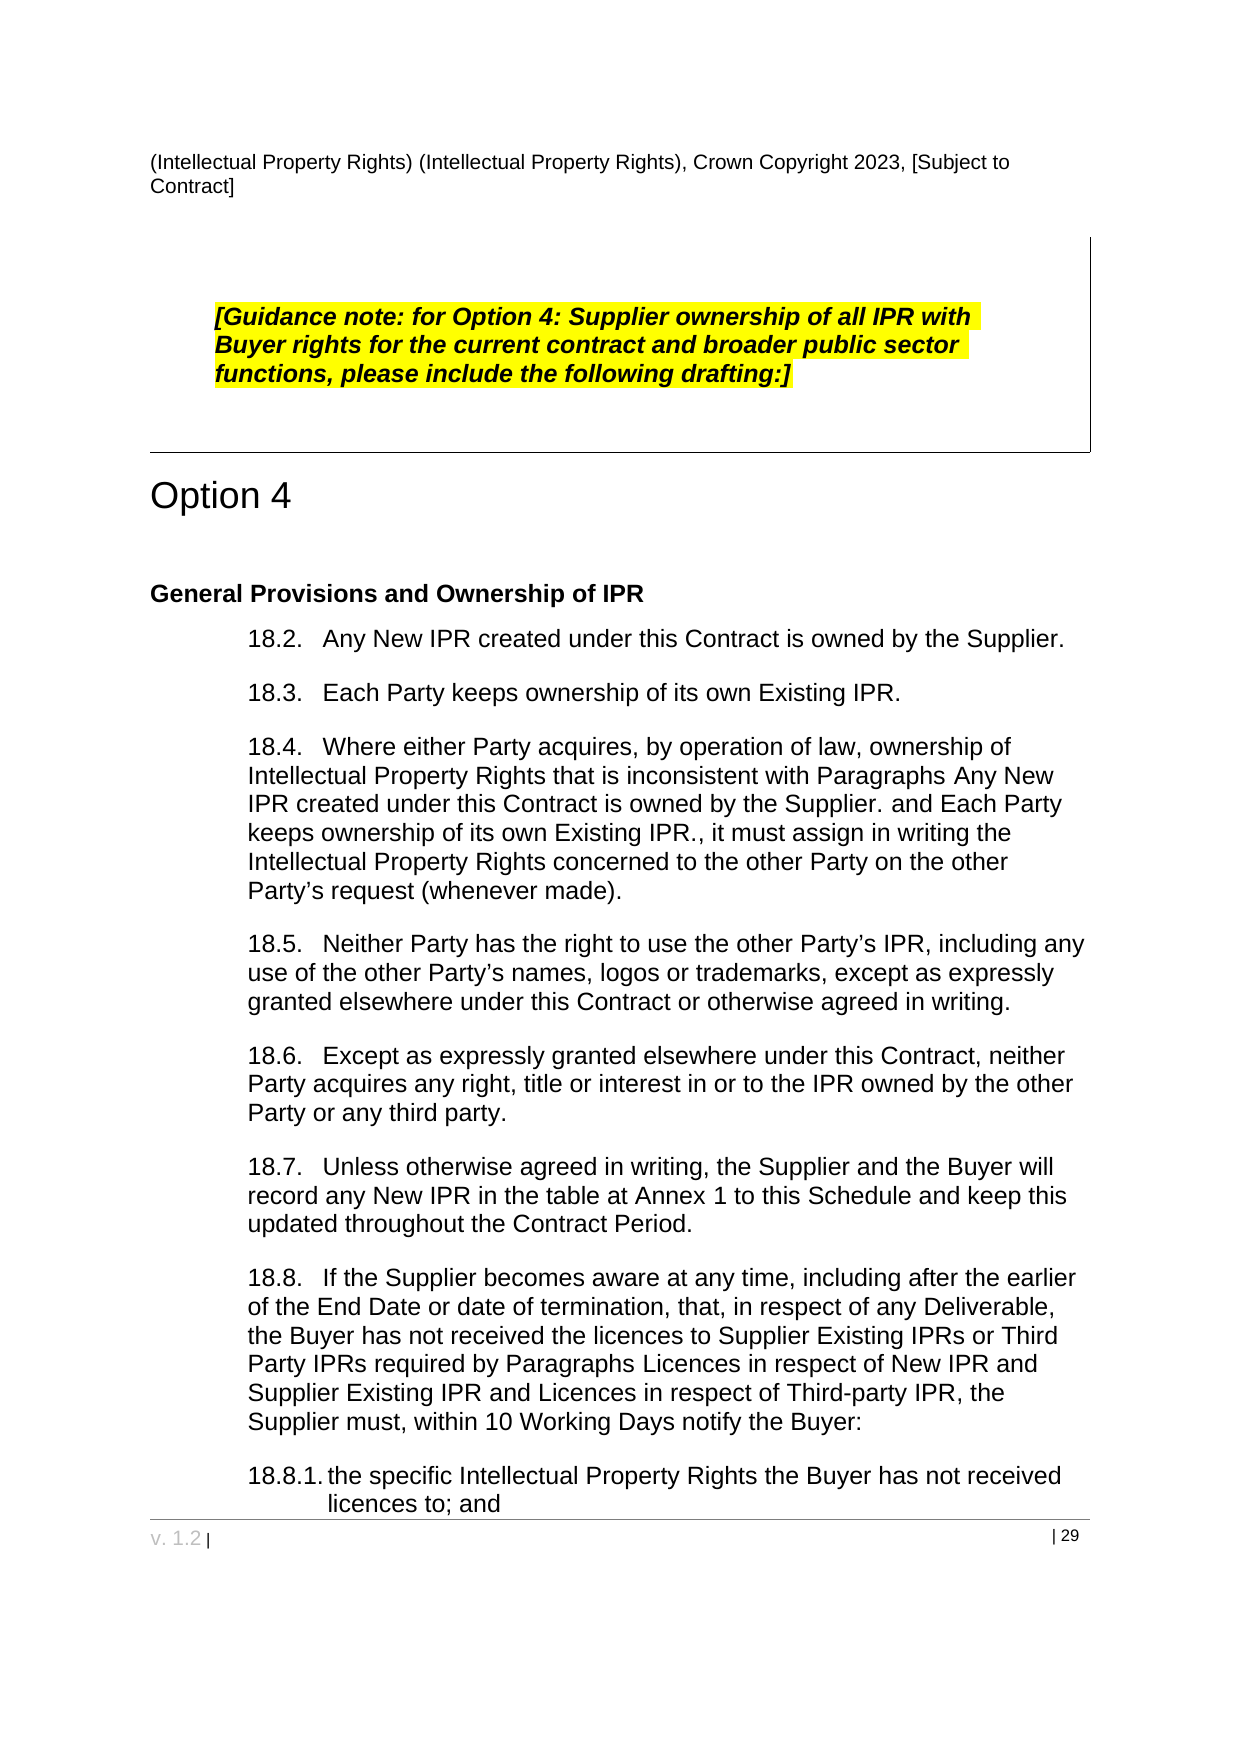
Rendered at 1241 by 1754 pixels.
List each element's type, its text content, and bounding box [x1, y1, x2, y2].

subtitle If the Supplier becomes aware at any time, including after the earlier of the End Date or date of termination, that, in respect of any Deliverable, the Buyer has not received the licences to Supplier Existing IPRs or Third Party IPRs required by Paragraphs 32 and 36, the Supplier must, within 10 Working Days notify the Buyer: [247, 1263, 1090, 1436]
text Option 4 [150, 473, 1090, 516]
subtitle Each Party keeps ownership of its own Existing IPR. [247, 678, 1090, 707]
subtitle Unless otherwise agreed in writing, the Supplier and the Buyer will record any New IPR in the table at Annex 1 to this Schedule and keep this updated throughout the Contract Period. [247, 1152, 1090, 1238]
subtitle the specific Intellectual Property Rights the Buyer has not received licences to; and [247, 1461, 1090, 1518]
subtitle Any New IPR created under this Contract is owned by the Supplier. [247, 624, 1090, 653]
subtitle Neither Party has the right to use the other Party’s IPR, including any use of the other Party’s names, logos or trademarks, except as expressly granted elsewhere under this Contract or otherwise agreed in writing. [247, 929, 1090, 1016]
subtitle General Provisions and Ownership of IPR [150, 579, 1090, 608]
text [Guidance note: for Option 4: Supplier ownership of all IPR with Buyer rights for the current contract and broader public sector functions, please include the following drafting:] [150, 237, 1090, 452]
subtitle Where either Party acquires, by operation of law, ownership of Intellectual Property Rights that is inconsistent with Paragraphs 31.1 and 31.2, it must assign in writing the Intellectual Property Rights concerned to the other Party on the other Party’s request (whenever made). [247, 732, 1090, 904]
subtitle Except as expressly granted elsewhere under this Contract, neither Party acquires any right, title or interest in or to the IPR owned by the other Party or any third party. [247, 1041, 1090, 1127]
